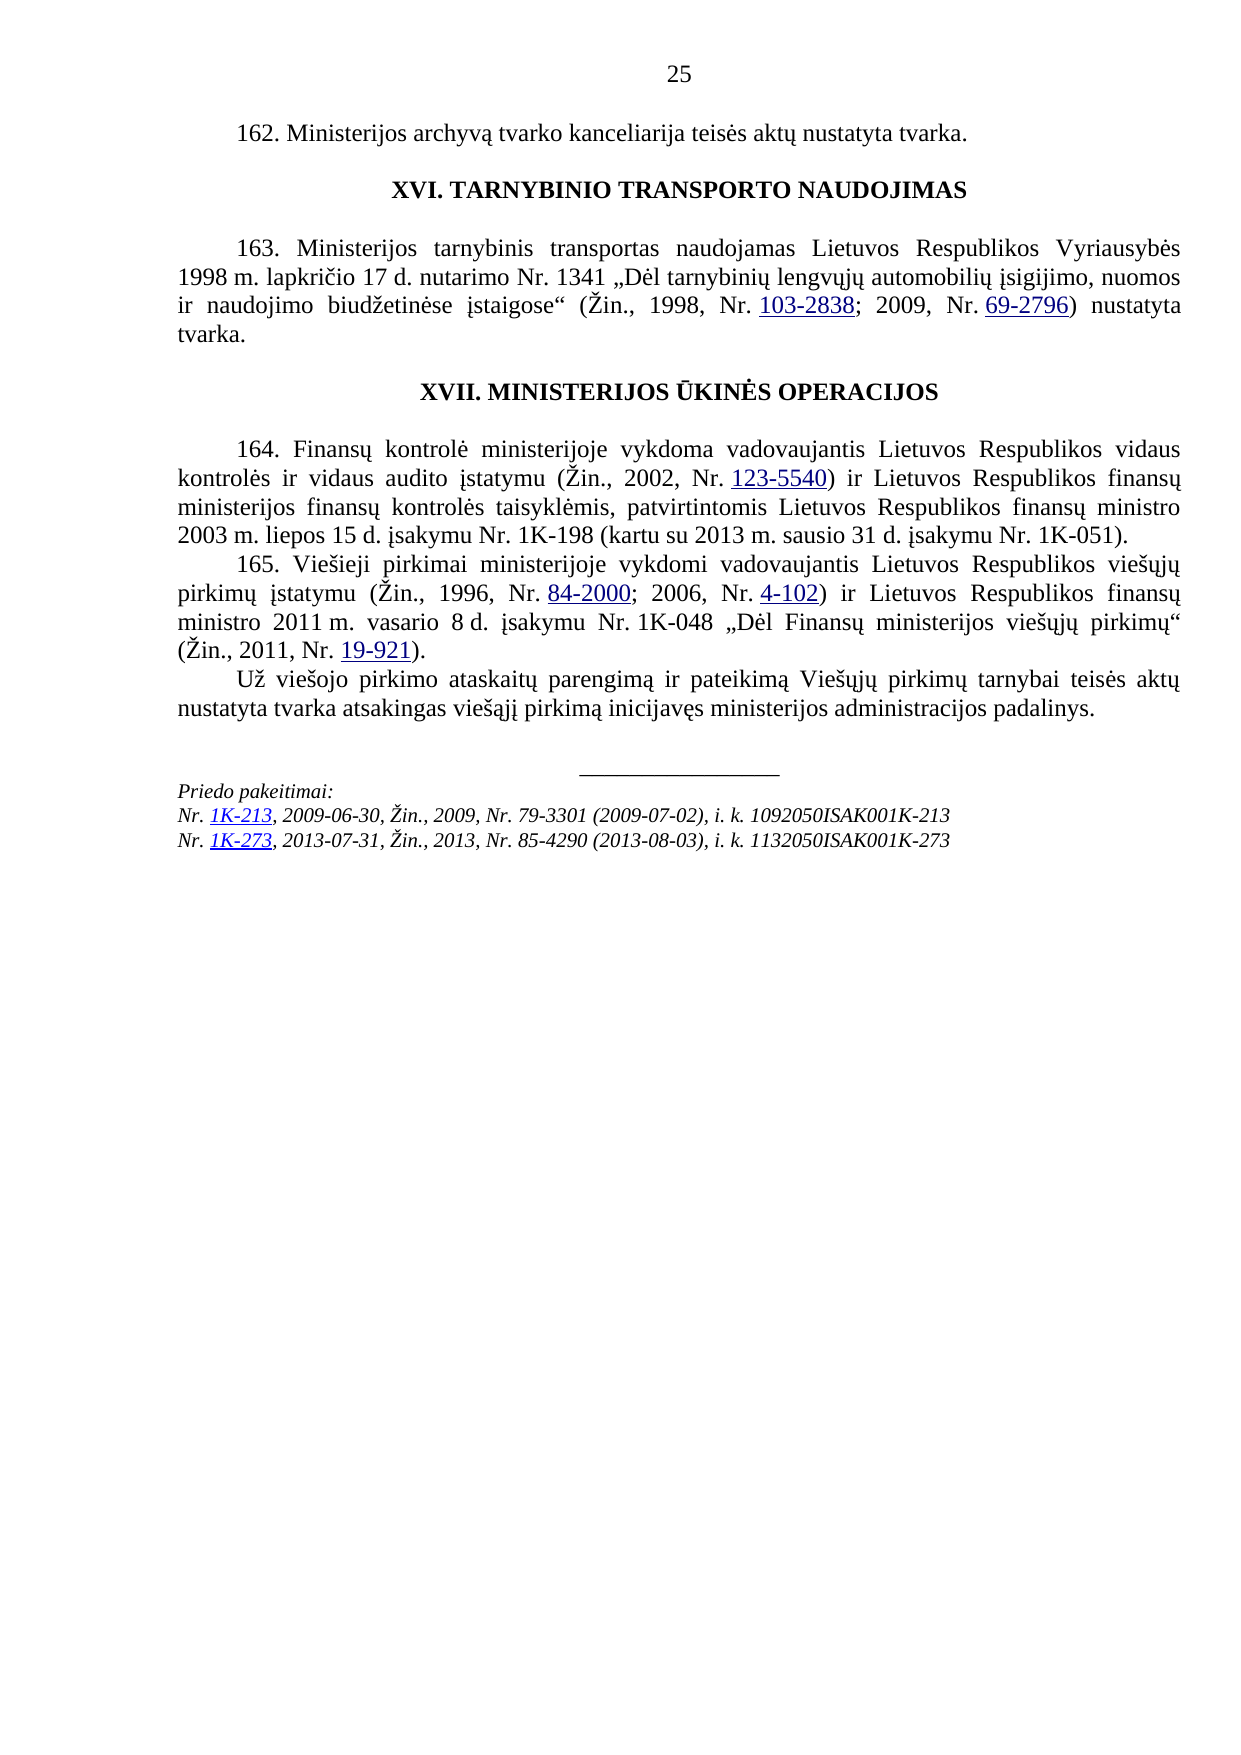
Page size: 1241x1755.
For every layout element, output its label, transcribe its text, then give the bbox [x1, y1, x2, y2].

text XVII. MINISTERIJOS ŪKINĖS OPERACIJOS [177, 377, 1181, 406]
text ________________ [177, 751, 1181, 779]
text Nr. 1K-273, 2013-07-31, Žin., 2013, Nr. 85-4290 (2013-08-03), i. k. 1132050ISAK001K-273 [177, 827, 1181, 852]
text Nr. 1K-213, 2009-06-30, Žin., 2009, Nr. 79-3301 (2009-07-02), i. k. 1092050ISAK001K-213 [177, 803, 1181, 827]
text 165. Viešieji pirkimai ministerijoje vykdomi vadovaujantis Lietuvos Respublikos viešųjų pirkimų įstatymu (Žin., 1996, Nr. 84-2000; 2006, Nr. 4-102) ir Lietuvos Respublikos finansų ministro 2011 m. vasario 8 d. įsakymu Nr. 1K-048 „Dėl Finansų ministerijos viešųjų pirkimų“ (Žin., 2011, Nr. 19-921). [177, 549, 1181, 664]
text XVI. TARNYBINIO TRANSPORTO NAUDOJIMAS [177, 176, 1181, 204]
text 162. Ministerijos archyvą tvarko kanceliarija teisės aktų nustatyta tvarka. [177, 118, 1181, 147]
text Priedo pakeitimai: [177, 779, 1181, 803]
text 163. Ministerijos tarnybinis transportas naudojamas Lietuvos Respublikos Vyriausybės 1998 m. lapkričio 17 d. nutarimo Nr. 1341 „Dėl tarnybinių lengvųjų automobilių įsigijimo, nuomos ir naudojimo biudžetinėse įstaigose“ (Žin., 1998, Nr. 103-2838; 2009, Nr. 69-2796) nustatyta tvarka. [177, 233, 1181, 348]
text Už viešojo pirkimo ataskaitų parengimą ir pateikimą Viešųjų pirkimų tarnybai teisės aktų nustatyta tvarka atsakingas viešąjį pirkimą inicijavęs ministerijos administracijos padalinys. [177, 664, 1181, 722]
text 164. Finansų kontrolė ministerijoje vykdoma vadovaujantis Lietuvos Respublikos vidaus kontrolės ir vidaus audito įstatymu (Žin., 2002, Nr. 123-5540) ir Lietuvos Respublikos finansų ministerijos finansų kontrolės taisyklėmis, patvirtintomis Lietuvos Respublikos finansų ministro 2003 m. liepos 15 d. įsakymu Nr. 1K-198 (kartu su 2013 m. sausio 31 d. įsakymu Nr. 1K-051). [177, 434, 1181, 549]
